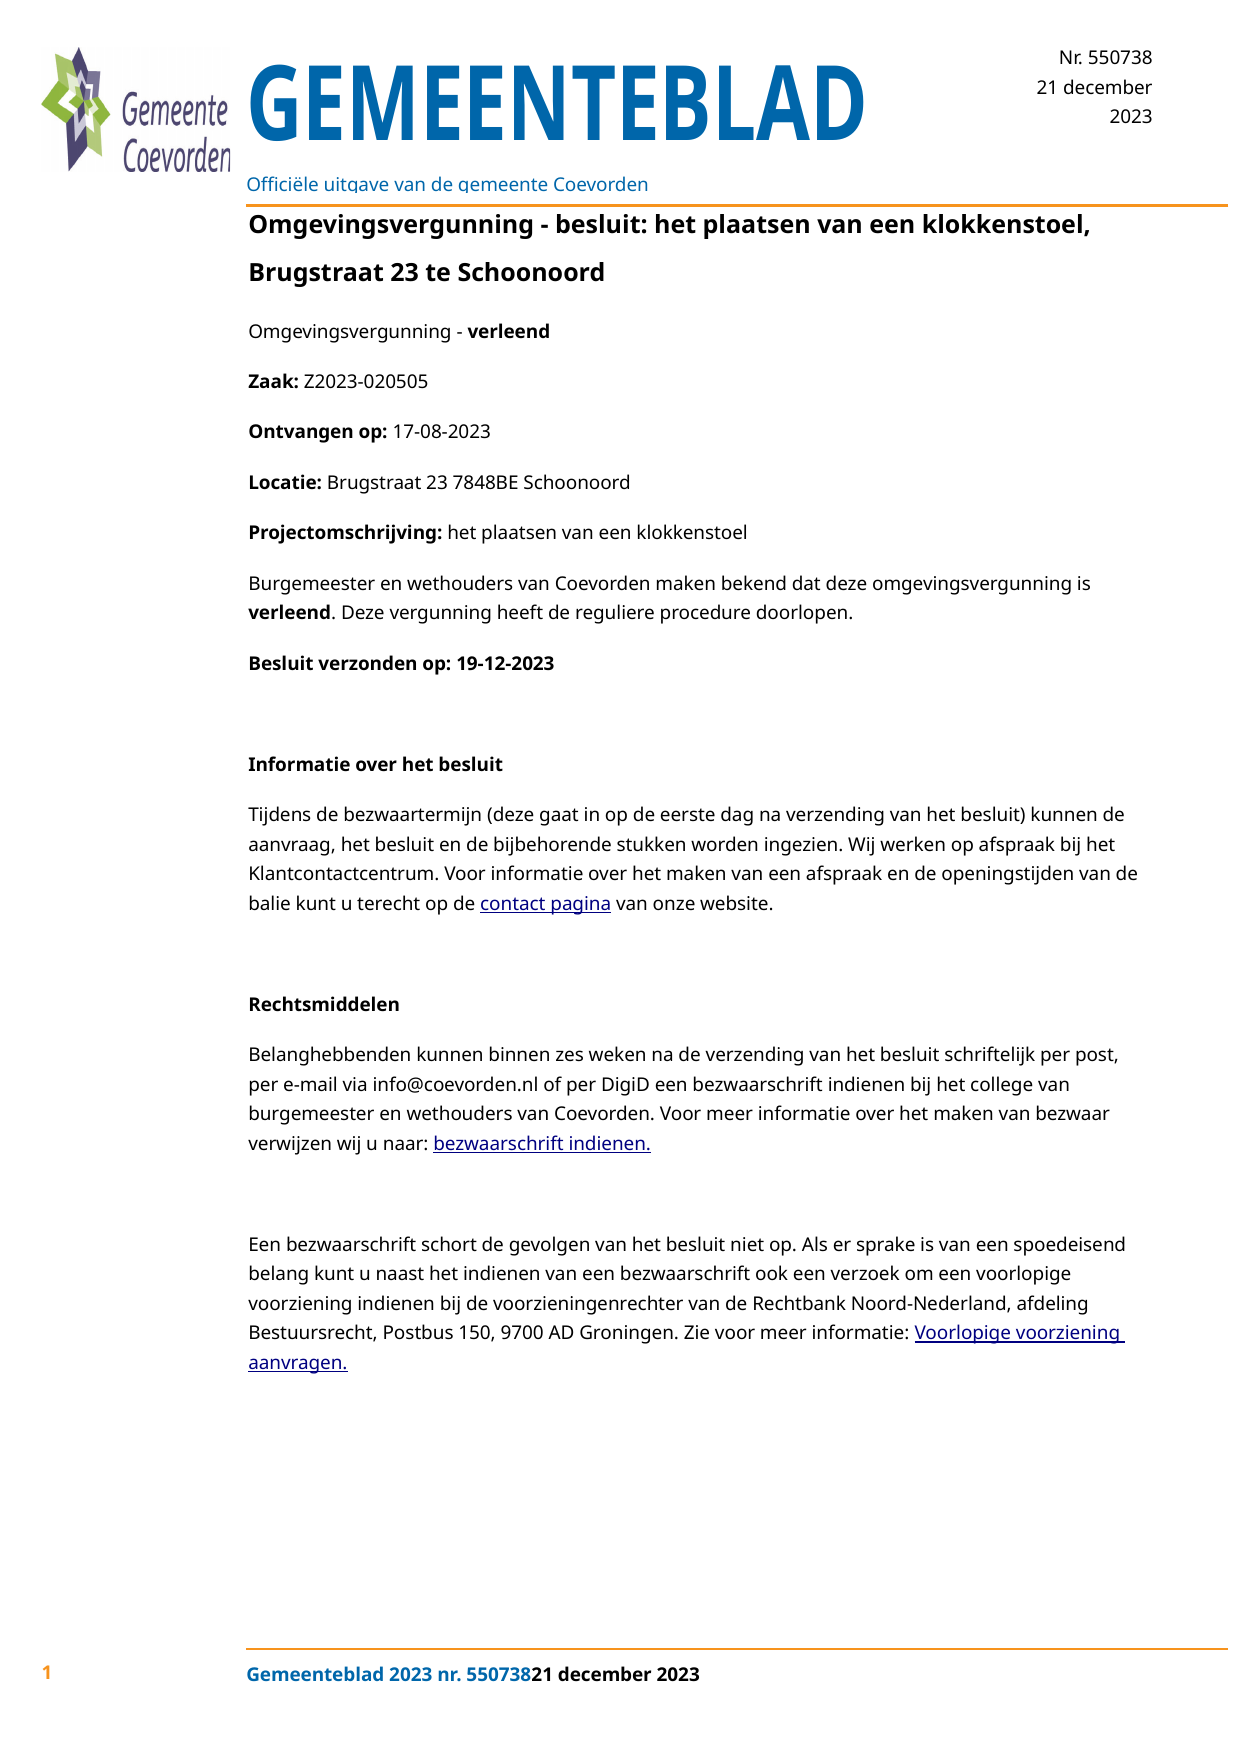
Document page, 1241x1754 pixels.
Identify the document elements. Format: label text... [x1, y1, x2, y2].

text Een bezwaarschrift schort de gevolgen van het besluit niet op. Als er sprake is van een spoedeisend belang kunt u naast het indienen van een bezwaarschrift ook een verzoek om een voorlopige voorziening indienen bij de voorzieningenrechter van de Rechtbank Noord-Nederland, afdeling Bestuursrecht, Postbus 150, 9700 AD Groningen. Zie voor meer informatie: Voorlopige voorziening aanvragen. [248, 1231, 1152, 1375]
text Projectomschrijving: het plaatsen van een klokkenstoel [248, 519, 1152, 545]
text Belanghebbenden kunnen binnen zes weken na de verzending van het besluit schriftelijk per post, per e-mail via info@coevorden.nl of per DigiD een bezwaarschrift indienen bij het college van burgemeester en wethouders van Coevorden. Voor meer informatie over het maken van bezwaar verwijzen wij u naar: bezwaarschrift indienen. [248, 1041, 1152, 1156]
text Besluit verzonden op: 19-12-2023 [248, 650, 1152, 676]
text Omgevingsvergunning - verleend [248, 318, 1152, 344]
text Zaak: Z2023-020505 [248, 368, 1152, 394]
text Ontvangen op: 17-08-2023 [248, 419, 1152, 444]
text Tijdens de bezwaartermijn (deze gaat in op de eerste dag na verzending van het besluit) kunnen de aanvraag, het besluit en de bijbehorende stukken worden ingezien. Wij werken op afspraak bij het Klantcontactcentrum. Voor informatie over het maken van een afspraak en de openingstijden van de balie kunt u terecht op de contact pagina van onze website. [248, 801, 1152, 916]
text Burgemeester en wethouders van Coevorden maken bekend dat deze omgevingsvergunning is verleend. Deze vergunning heeft de reguliere procedure doorlopen. [248, 570, 1152, 625]
text Omgevingsvergunning - besluit: het plaatsen van een klokkenstoel, Brugstraat 23 te Schoonoord [248, 207, 1152, 288]
picture [41, 47, 231, 172]
text Rechtsmiddelen [248, 991, 1152, 1017]
text Informatie over het besluit [248, 751, 1152, 777]
text Locatie: Brugstraat 23 7848BE Schoonoord [248, 469, 1152, 495]
